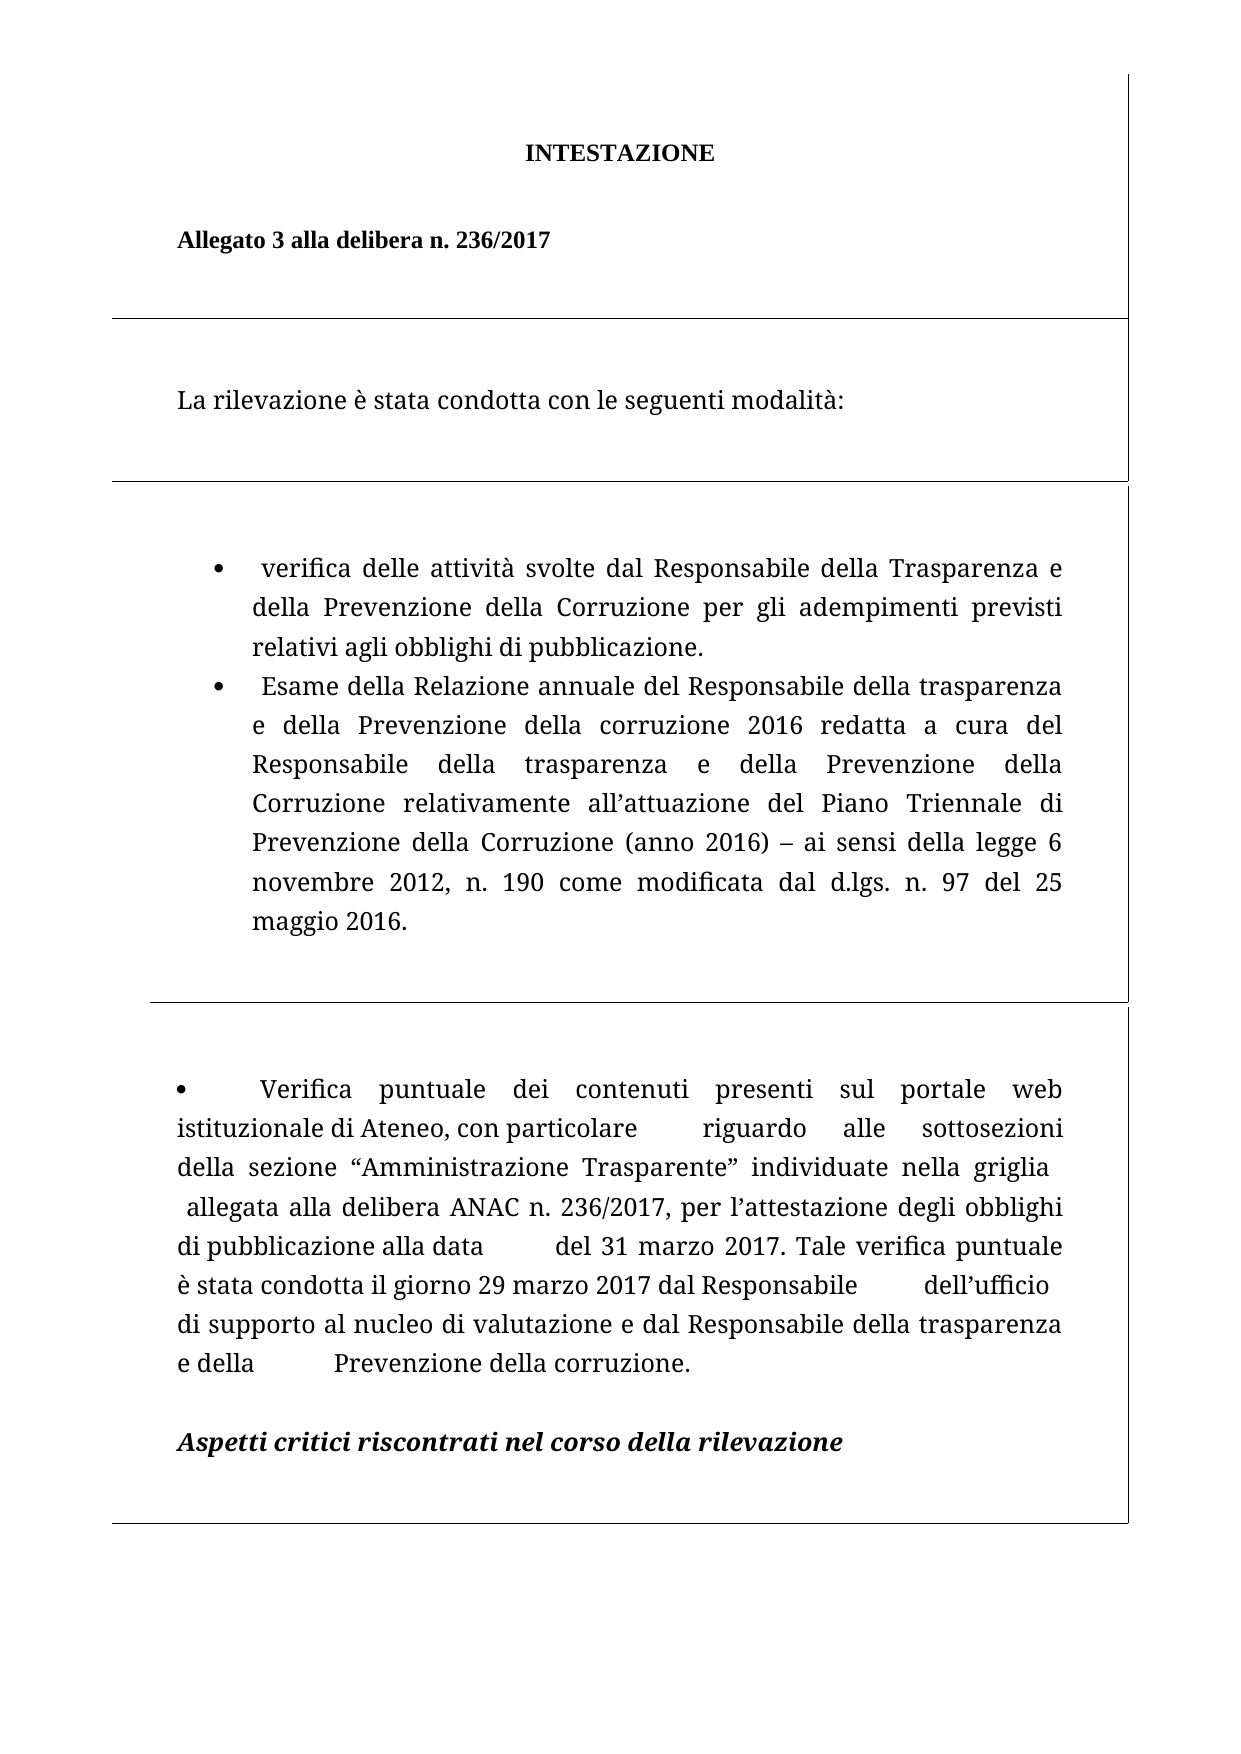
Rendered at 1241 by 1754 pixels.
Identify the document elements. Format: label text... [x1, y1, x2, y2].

list verifica delle attività svolte dal Responsabile della Trasparenza e della Prevenzione della Corruzione per gli adempimenti previsti relativi agli obblighi di pubblicazione. [150, 486, 1128, 604]
list Verifica puntuale dei contenuti presenti sul portale web istituzionale di Ateneo, con particolare riguardo alle sottosezioni della sezione “Amministrazione Trasparente” individuate nella griglia allegata alla delibera ANAC n. 236/2017, per l’attestazione degli obblighi di pubblicazione alla data del 31 marzo 2017. Tale verifica puntuale è stata condotta il giorno 29 marzo 2017 dal Responsabile dell’ufficio di supporto al nucleo di valutazione e dal Responsabile della trasparenza e della Prevenzione della corruzione. [112, 1007, 1128, 1360]
list Esame della Relazione annuale del Responsabile della trasparenza e della Prevenzione della corruzione 2016 redatta a cura del Responsabile della trasparenza e della Prevenzione della Corruzione relativamente all’attuazione del Piano Triennale di Prevenzione della Corruzione (anno 2016) – ai sensi della legge 6 novembre 2012, n. 190 come modificata dal d.lgs. n. 97 del 25 maggio 2016. [150, 604, 1128, 1002]
text Aspetti critici riscontrati nel corso della rilevazione [112, 1360, 1128, 1523]
text La rilevazione è stata condotta con le seguenti modalità: [112, 318, 1128, 481]
